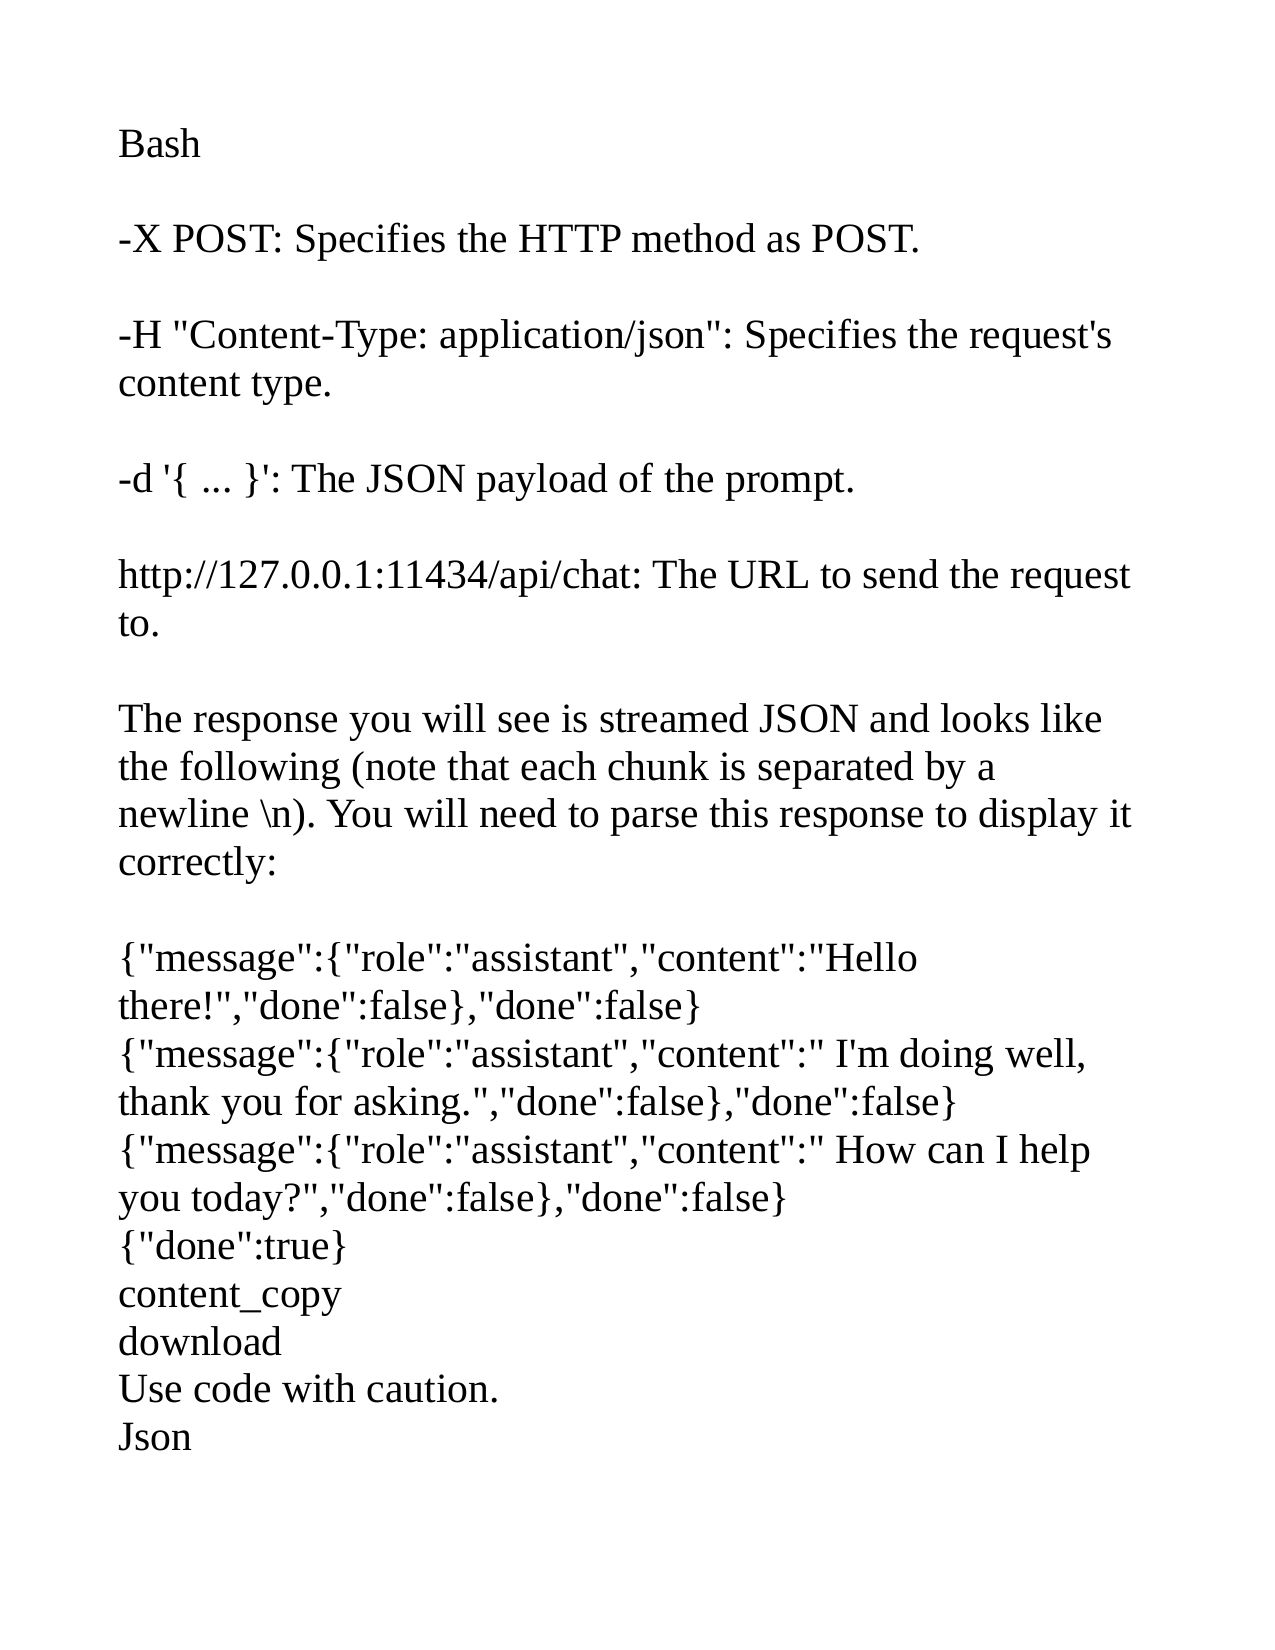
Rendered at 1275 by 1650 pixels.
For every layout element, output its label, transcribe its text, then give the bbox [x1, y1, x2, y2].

text Json [118, 1412, 1157, 1460]
text {"message":{"role":"assistant","content":"Hello there!","done":false},"done":false} [118, 933, 1157, 1028]
text download [118, 1316, 1157, 1364]
text Bash [118, 118, 1157, 166]
text The response you will see is streamed JSON and looks like the following (note that each chunk is separated by a newline \n). You will need to parse this response to display it correctly: [118, 693, 1157, 885]
text -X POST: Specifies the HTTP method as POST. [118, 214, 1157, 262]
text {"message":{"role":"assistant","content":" How can I help you today?","done":false},"done":false} [118, 1124, 1157, 1220]
text http://127.0.0.1:11434/api/chat: The URL to send the request to. [118, 549, 1157, 645]
text -H "Content-Type: application/json": Specifies the request's content type. [118, 310, 1157, 406]
text -d '{ ... }': The JSON payload of the prompt. [118, 453, 1157, 501]
text Use code with caution. [118, 1364, 1157, 1412]
text content_copy [118, 1268, 1157, 1316]
text {"message":{"role":"assistant","content":" I'm doing well, thank you for asking.","done":false},"done":false} [118, 1028, 1157, 1124]
text {"done":true} [118, 1220, 1157, 1268]
